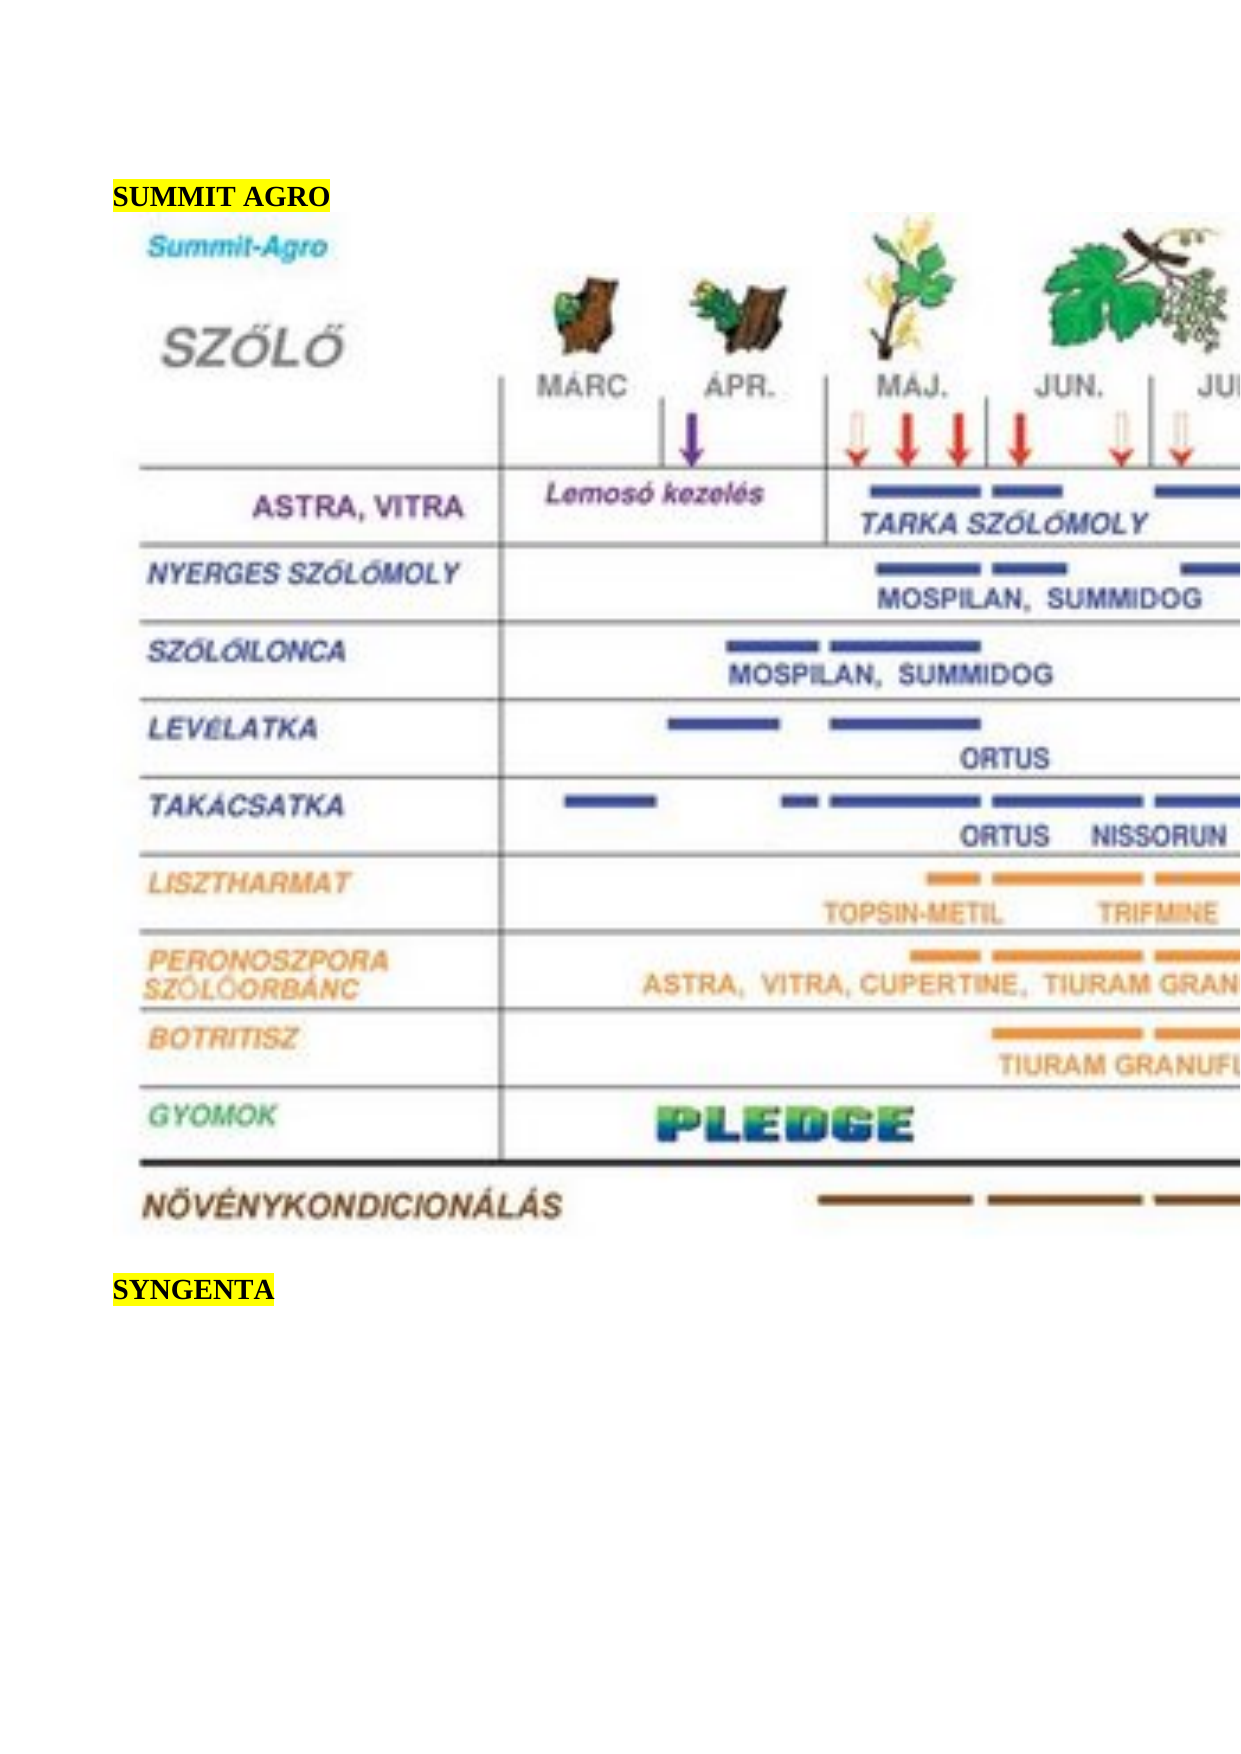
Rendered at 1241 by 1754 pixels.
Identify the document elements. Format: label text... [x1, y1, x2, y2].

text SYNGENTA [112, 1272, 1128, 1306]
text SUMMIT AGRO [112, 150, 1128, 212]
